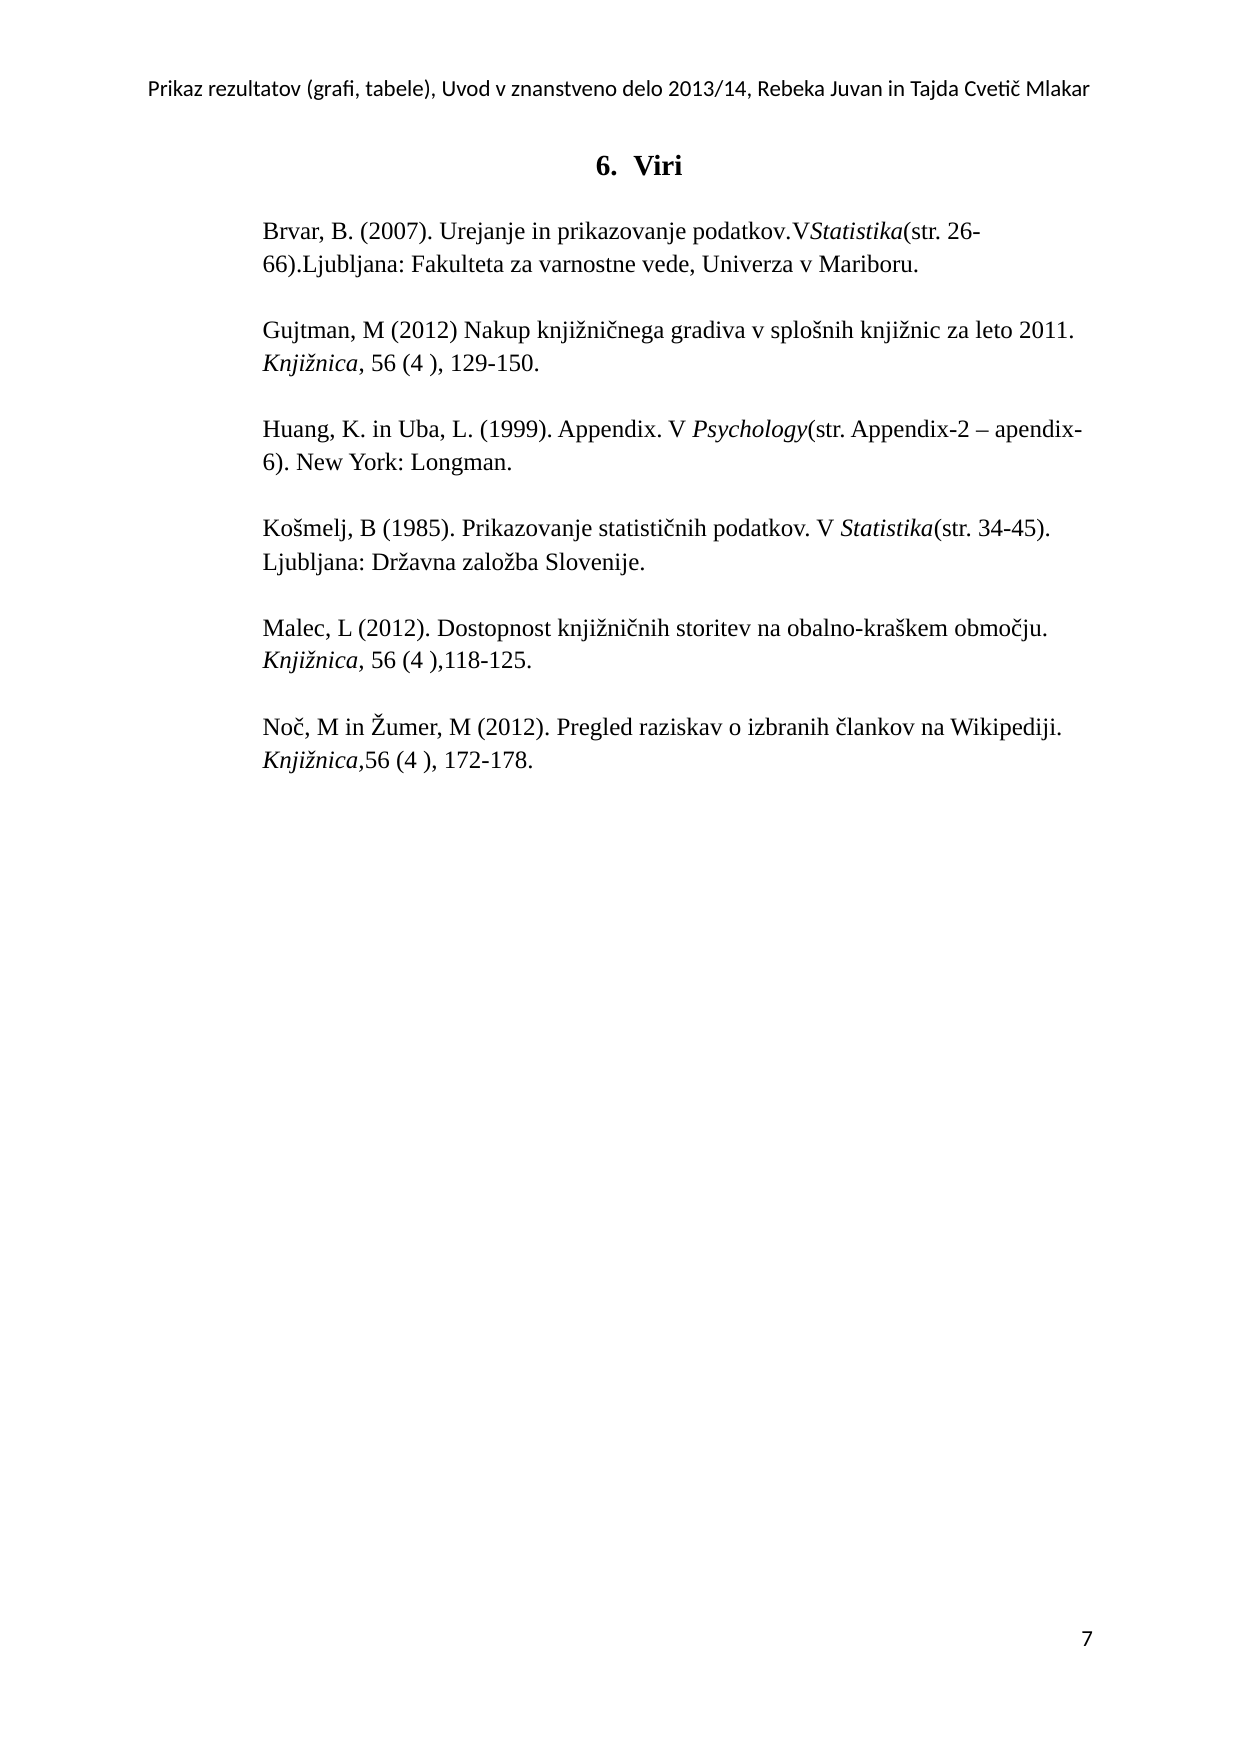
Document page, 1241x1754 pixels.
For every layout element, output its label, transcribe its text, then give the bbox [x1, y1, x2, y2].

list Malec, L (2012). Dostopnost knjižničnih storitev na obalno-kraškem območju. Knjižnica, 56 (4 ),118-125. [262, 613, 1093, 674]
list Huang, K. in Uba, L. (1999). Appendix. V Psychology(str. Appendix-2 – apendix-6). New York: Longman. [262, 414, 1093, 476]
list Brvar, B. (2007). Urejanje in prikazovanje podatkov.VStatistika(str. 26-66).Ljubljana: Fakulteta za varnostne vede, Univerza v Mariboru. [262, 216, 1093, 278]
list Noč, M in Žumer, M (2012). Pregled raziskav o izbranih člankov na Wikipediji. Knjižnica,56 (4 ), 172-178. [262, 712, 1093, 773]
list Košmelj, B (1985). Prikazovanje statističnih podatkov. V Statistika(str. 34-45). Ljubljana: Državna založba Slovenije. [262, 513, 1093, 575]
subtitle Viri [185, 148, 1093, 181]
list Gujtman, M (2012) Nakup knjižničnega gradiva v splošnih knjižnic za leto 2011. Knjižnica, 56 (4 ), 129-150. [262, 315, 1093, 377]
